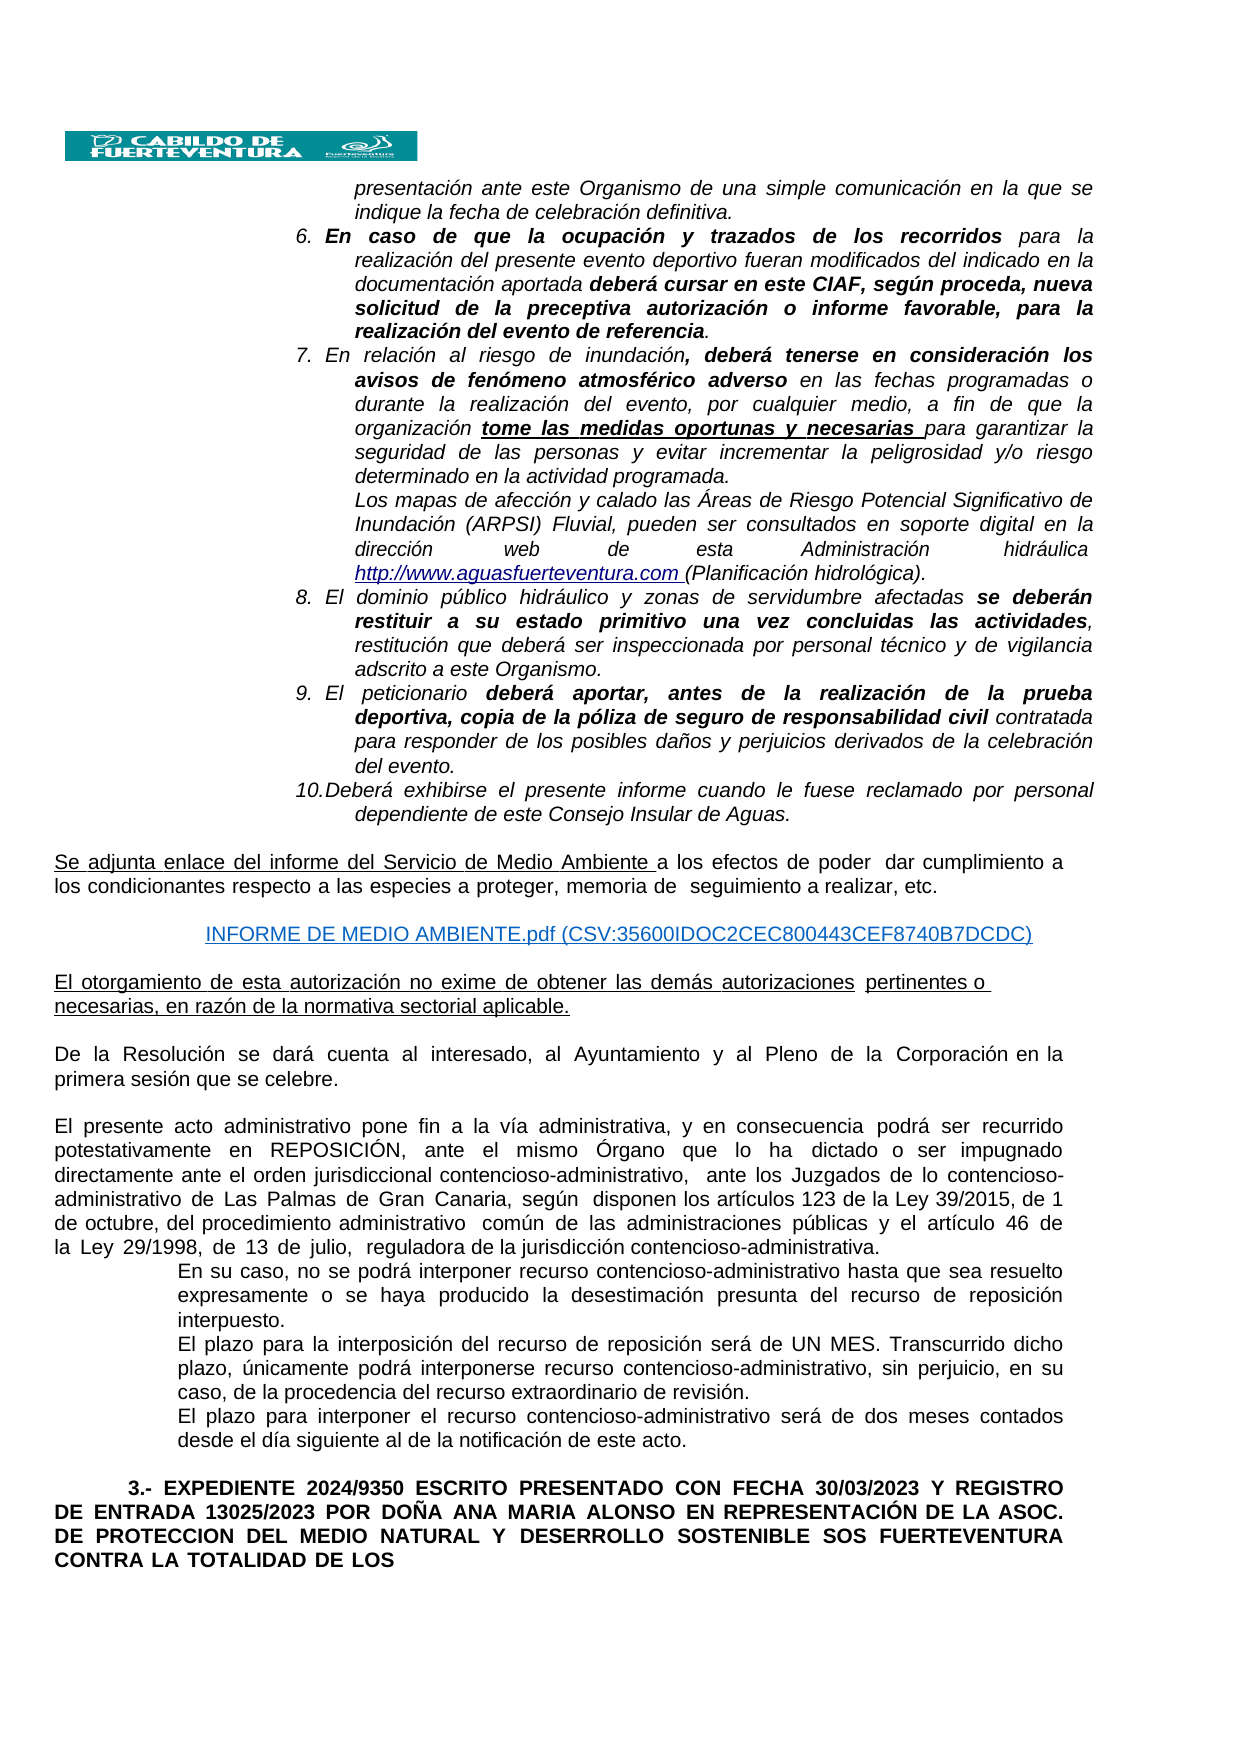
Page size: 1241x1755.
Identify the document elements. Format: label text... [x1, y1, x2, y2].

list El dominio público hidráulico y zonas de servidumbre afectadas se deberán restituir a su estado primitivo una vez concluidas las actividades, restitución que deberá ser inspeccionada por personal técnico y de vigilancia adscrito a este Organismo. [295, 584, 1093, 681]
list En caso de que la ocupación y trazados de los recorridos para la realización del presente evento deportivo fueran modificados del indicado en la documentación aportada deberá cursar en este CIAF, según proceda, nueva solicitud de la preceptiva autorización o informe favorable, para la realización del evento de referencia. [295, 223, 1094, 343]
text Se adjunta enlace del informe del Servicio de Medio Ambiente a los efectos de poder dar cumplimiento a los condicionantes respecto a las especies a proteger, memoria de seguimiento a realizar, etc. [54, 850, 1064, 898]
text El plazo para interponer el recurso contencioso-administrativo será de dos meses contados desde el día siguiente al de la notificación de este acto. [177, 1404, 1064, 1452]
text De la Resolución se dará cuenta al interesado, al Ayuntamiento y al Pleno de la Corporación en la primera sesión que se celebre. [54, 1042, 1064, 1090]
list Deberá exhibirse el presente informe cuando le fuese reclamado por personal dependiente de este Consejo Insular de Aguas. [295, 777, 1093, 826]
picture [65, 131, 418, 161]
text INFORME DE MEDIO AMBIENTE.pdf (CSV:35600IDOC2CEC800443CEF8740B7DCDC) [205, 922, 1105, 946]
text En su caso, no se podrá interponer recurso contencioso-administrativo hasta que sea resuelto expresamente o se haya producido la desestimación presunta del recurso de reposición interpuesto. [177, 1259, 1064, 1331]
list En relación al riesgo de inundación, deberá tenerse en consideración los avisos de fenómeno atmosférico adverso en las fechas programadas o durante la realización del evento, por cualquier medio, a fin de que la organización tome las medidas oportunas y necesarias para garantizar la seguridad de las personas y evitar incrementar la peligrosidad y/o riesgo determinado en la actividad programada. [295, 343, 1093, 488]
text El plazo para la interposición del recurso de reposición será de UN MES. Transcurrido dicho plazo, únicamente podrá interponerse recurso contencioso-administrativo, sin perjuicio, en su caso, de la procedencia del recurso extraordinario de revisión. [177, 1331, 1064, 1404]
text Los mapas de afección y calado las Áreas de Riesgo Potencial Significativo de Inundación (ARPSI) Fluvial, pueden ser consultados en soporte digital en la dirección web de esta Administración hidráulica http://www.aguasfuerteventura.com (Planificación hidrológica). [354, 488, 1094, 584]
text El presente acto administrativo pone fin a la vía administrativa, y en consecuencia podrá ser recurrido potestativamente en REPOSICIÓN, ante el mismo Órgano que lo ha dictado o ser impugnado directamente ante el orden jurisdiccional contencioso-administrativo, ante los Juzgados de lo contencioso-administrativo de Las Palmas de Gran Canaria, según disponen los artículos 123 de la Ley 39/2015, de 1 de octubre, del procedimiento administrativo común de las administraciones públicas y el artículo 46 de la Ley 29/1998, de 13 de julio, reguladora de la jurisdicción contencioso-administrativa. [54, 1114, 1064, 1259]
text El otorgamiento de esta autorización no exime de obtener las demás autorizaciones pertinentes o necesarias, en razón de la normativa sectorial aplicable. [54, 970, 1064, 1018]
list El peticionario deberá aportar, antes de la realización de la prueba deportiva, copia de la póliza de seguro de responsabilidad civil contratada para responder de los posibles daños y perjuicios derivados de la celebración del evento. [295, 681, 1093, 777]
subtitle 3.- EXPEDIENTE 2024/9350 ESCRITO PRESENTADO CON FECHA 30/03/2023 Y REGISTRO DE ENTRADA 13025/2023 POR DOÑA ANA MARIA ALONSO EN REPRESENTACIÓN DE LA ASOC. DE PROTECCION DEL MEDIO NATURAL Y DESERROLLO SOSTENIBLE SOS FUERTEVENTURA CONTRA LA TOTALIDAD DE LOS [54, 1476, 1064, 1572]
text presentación ante este Organismo de una simple comunicación en la que se indique la fecha de celebración definitiva. [354, 175, 1093, 223]
